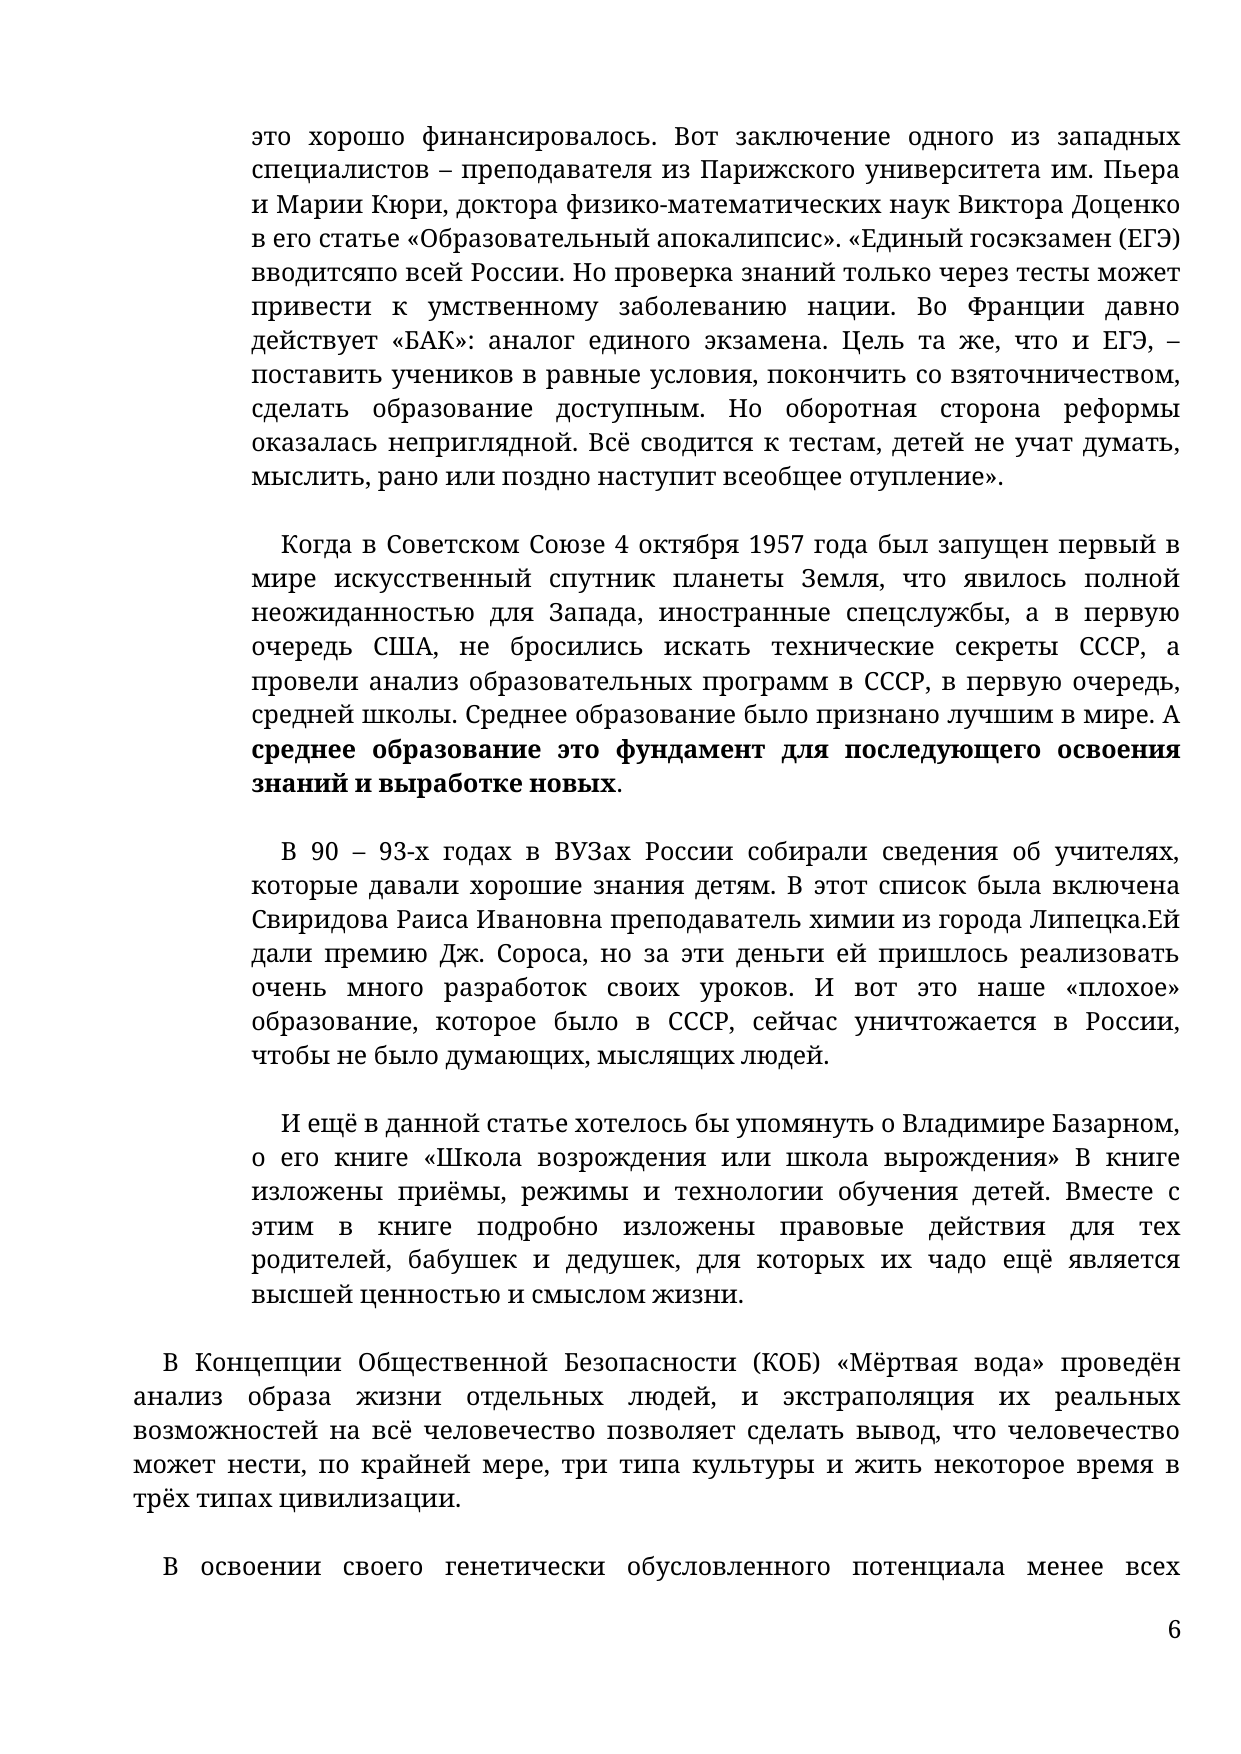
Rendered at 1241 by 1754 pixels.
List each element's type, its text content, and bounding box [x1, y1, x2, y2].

text И ещё в данной статье хотелось бы упомянуть о Владимире Базарном, о его книге «Школа возрождения или школа вырождения» В книге изложены приёмы, режимы и технологии обучения детей. Вместе с этим в книге подробно изложены правовые действия для тех родителей, бабушек и дедушек, для которых их чадо ещё является высшей ценностью и смыслом жизни. [251, 1106, 1181, 1310]
text это хорошо финансировалось. Вот заключение одного из западных специалистов – преподавателя из Парижского университета им. Пьера и Марии Кюри, доктора физико-математических наук Виктора Доценко в его статье «Образовательный апокалипсис». «Единый госэкзамен (ЕГЭ) вводитсяпо всей России. Но проверка знаний только через тесты может привести к умственному заболеванию нации. Во Франции давно действует «БАК»: аналог единого экзамена. Цель та же, что и ЕГЭ, – поставить учеников в равные условия, покончить со взяточничеством, сделать образование доступным. Но оборотная сторона реформы оказалась неприглядной. Всё сводится к тестам, детей не учат думать, мыслить, рано или поздно наступит всеобщее отупление». [251, 118, 1181, 493]
text В 90 – 93-х годах в ВУЗах России собирали сведения об учителях, которые давали хорошие знания детям. В этот список была включена Свиридова Раиса Ивановна преподаватель химии из города Липецка.Ей дали премию Дж. Сороса, но за эти деньги ей пришлось реализовать очень много разработок своих уроков. И вот это наше «плохое» образование, которое было в СССР, сейчас уничтожается в России, чтобы не было думающих, мыслящих людей. [251, 833, 1181, 1072]
text В Концепции Общественной Безопасности (КОБ) «Мёртвая вода» проведён анализ образа жизни отдельных людей, и экстраполяция их реальных возможностей на всё человечество позволяет сделать вывод, что человечество может нести, по крайней мере, три типа культуры и жить некоторое время в трёх типах цивилизации. [133, 1344, 1181, 1515]
text Когда в Советском Союзе 4 октября 1957 года был запущен первый в мире искусственный спутник планеты Земля, что явилось полной неожиданностью для Запада, иностранные спецслужбы, а в первую очередь США, не бросились искать технические секреты СССР, а провели анализ образовательных программ в СССР, в первую очередь, средней школы. Среднее образование было признано лучшим в мире. А среднее образование это фундамент для последующего освоения знаний и выработке новых. [251, 527, 1181, 799]
text В освоении своего генетически обусловленного потенциала менее всех [133, 1549, 1181, 1583]
